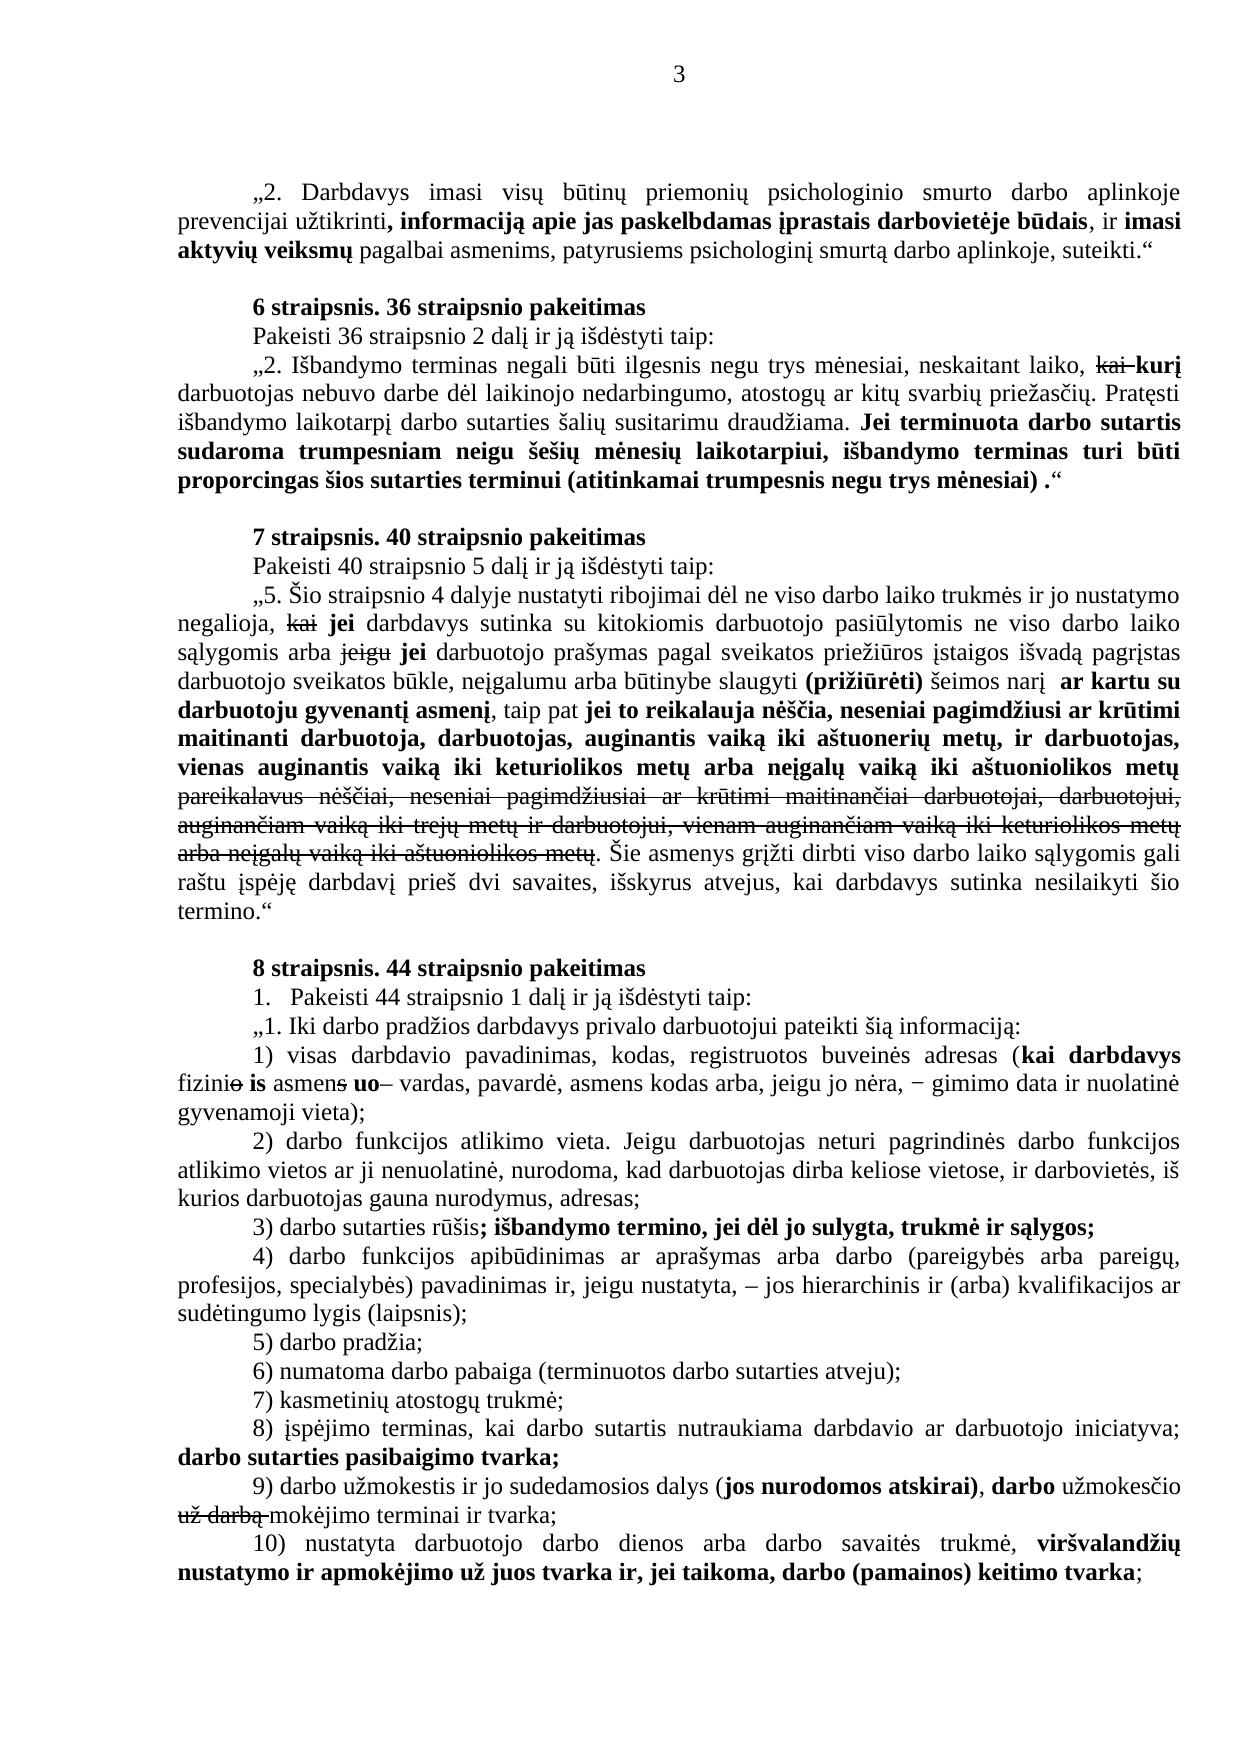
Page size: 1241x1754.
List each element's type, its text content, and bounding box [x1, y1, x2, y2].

text 3) darbo sutarties rūšis; išbandymo termino, jei dėl jo sulygta, trukmė ir sąlygos; [177, 1212, 1181, 1241]
text Pakeisti 40 straipsnio 5 dalį ir ją išdėstyti taip: [177, 551, 1181, 580]
text 1. Pakeisti 44 straipsnio 1 dalį ir ją išdėstyti taip: [252, 982, 1181, 1011]
text „2. Darbdavys imasi visų būtinų priemonių psichologinio smurto darbo aplinkoje prevencijai užtikrinti, informaciją apie jas paskelbdamas įprastais darbovietėje būdais, ir imasi aktyvių veiksmų pagalbai asmenims, patyrusiems psichologinį smurtą darbo aplinkoje, suteikti.“ [177, 177, 1181, 263]
text 7 straipsnis. 40 straipsnio pakeitimas [177, 522, 1181, 551]
text 6) numatoma darbo pabaiga (terminuotos darbo sutarties atveju); [177, 1356, 1181, 1385]
text „1. Iki darbo pradžios darbdavys privalo darbuotojui pateikti šią informaciją: [177, 1011, 1181, 1040]
text „5. Šio straipsnio 4 dalyje nustatyti ribojimai dėl ne viso darbo laiko trukmės ir jo nustatymo negalioja, kai jei darbdavys sutinka su kitokiomis darbuotojo pasiūlytomis ne viso darbo laiko sąlygomis arba jeigu jei darbuotojo prašymas pagal sveikatos priežiūros įstaigos išvadą pagrįstas darbuotojo sveikatos būkle, neįgalumu arba būtinybe slaugyti (prižiūrėti) šeimos narį ar kartu su darbuotoju gyvenantį asmenį, taip pat jei to reikalauja nėščia, neseniai pagimdžiusi ar krūtimi maitinanti darbuotoja, darbuotojas, auginantis vaiką iki aštuonerių metų, ir darbuotojas, vienas auginantis vaiką iki keturiolikos metų arba neįgalų vaiką iki aštuoniolikos metų pareikalavus nėščiai, neseniai pagimdžiusiai ar krūtimi maitinančiai darbuotojai, darbuotojui, auginančiam vaiką iki trejų metų ir darbuotojui, vienam auginančiam vaiką iki keturiolikos metų arba neįgalų vaiką iki aštuoniolikos metų. Šie asmenys grįžti dirbti viso darbo laiko sąlygomis gali raštu įspėję darbdavį prieš dvi savaites, išskyrus atvejus, kai darbdavys sutinka nesilaikyti šio termino.“ [177, 826, 1181, 925]
text Pakeisti 36 straipsnio 2 dalį ir ją išdėstyti taip: [177, 321, 1181, 350]
text 9) darbo užmokestis ir jo sudedamosios dalys (jos nurodomos atskirai), darbo užmokesčio už darbą mokėjimo terminai ir tvarka; [177, 1471, 1181, 1528]
text „5. Šio straipsnio 4 dalyje nustatyti ribojimai dėl ne viso darbo laiko trukmės ir jo nustatymo negalioja, kai jei darbdavys sutinka su kitokiomis darbuotojo pasiūlytomis ne viso darbo laiko sąlygomis arba jeigu jei darbuotojo prašymas pagal sveikatos priežiūros įstaigos išvadą pagrįstas darbuotojo sveikatos būkle, neįgalumu arba būtinybe slaugyti (prižiūrėti) šeimos narį ar kartu su darbuotoju gyvenantį asmenį, taip pat jei to reikalauja nėščia, neseniai pagimdžiusi ar krūtimi maitinanti darbuotoja, darbuotojas, auginantis vaiką iki aštuonerių metų, ir darbuotojas, vienas auginantis vaiką iki keturiolikos metų arba neįgalų vaiką iki aštuoniolikos metų pareikalavus nėščiai, neseniai pagimdžiusiai ar krūtimi maitinančiai darbuotojai, darbuotojui, auginančiam vaiką iki trejų metų ir darbuotojui, vienam auginančiam vaiką iki keturiolikos metų arba neįgalų vaiką iki aštuoniolikos metų. Šie asmenys grįžti dirbti viso darbo laiko sąlygomis gali raštu įspėję darbdavį prieš dvi savaites, išskyrus atvejus, kai darbdavys sutinka nesilaikyti šio termino.“ [177, 580, 1181, 797]
text 10) nustatyta darbuotojo darbo dienos arba darbo savaitės trukmė, viršvalandžių nustatymo ir apmokėjimo už juos tvarka ir, jei taikoma, darbo (pamainos) keitimo tvarka; [177, 1528, 1181, 1586]
text 4) darbo funkcijos apibūdinimas ar aprašymas arba darbo (pareigybės arba pareigų, profesijos, specialybės) pavadinimas ir, jeigu nustatyta, – jos hierarchinis ir (arba) kvalifikacijos ar sudėtingumo lygis (laipsnis); [177, 1241, 1181, 1327]
text 2) darbo funkcijos atlikimo vieta. Jeigu darbuotojas neturi pagrindinės darbo funkcijos atlikimo vietos ar ji nenuolatinė, nurodoma, kad darbuotojas dirba keliose vietose, ir darbovietės, iš kurios darbuotojas gauna nurodymus, adresas; [177, 1126, 1181, 1212]
text 8 straipsnis. 44 straipsnio pakeitimas [177, 953, 1181, 982]
text „2. Išbandymo terminas negali būti ilgesnis negu trys mėnesiai, neskaitant laiko, kai kurį darbuotojas nebuvo darbe dėl laikinojo nedarbingumo, atostogų ar kitų svarbių priežasčių. Pratęsti išbandymo laikotarpį darbo sutarties šalių susitarimu draudžiama. Jei terminuota darbo sutartis sudaroma trumpesniam neigu šešių mėnesių laikotarpiui, išbandymo terminas turi būti proporcingas šios sutarties terminui (atitinkamai trumpesnis negu trys mėnesiai) .“ [177, 350, 1181, 493]
text „5. Šio straipsnio 4 dalyje nustatyti ribojimai dėl ne viso darbo laiko trukmės ir jo nustatymo negalioja, kai jei darbdavys sutinka su kitokiomis darbuotojo pasiūlytomis ne viso darbo laiko sąlygomis arba jeigu jei darbuotojo prašymas pagal sveikatos priežiūros įstaigos išvadą pagrįstas darbuotojo sveikatos būkle, neįgalumu arba būtinybe slaugyti (prižiūrėti) šeimos narį ar kartu su darbuotoju gyvenantį asmenį, taip pat jei to reikalauja nėščia, neseniai pagimdžiusi ar krūtimi maitinanti darbuotoja, darbuotojas, auginantis vaiką iki aštuonerių metų, ir darbuotojas, vienas auginantis vaiką iki keturiolikos metų arba neįgalų vaiką iki aštuoniolikos metų pareikalavus nėščiai, neseniai pagimdžiusiai ar krūtimi maitinančiai darbuotojai, darbuotojui, auginančiam vaiką iki trejų metų ir darbuotojui, vienam auginančiam vaiką iki keturiolikos metų arba neįgalų vaiką iki aštuoniolikos metų. Šie asmenys grįžti dirbti viso darbo laiko sąlygomis gali raštu įspėję darbdavį prieš dvi savaites, išskyrus atvejus, kai darbdavys sutinka nesilaikyti šio termino.“ [177, 798, 1181, 825]
text 8) įspėjimo terminas, kai darbo sutartis nutraukiama darbdavio ar darbuotojo iniciatyva; darbo sutarties pasibaigimo tvarka; [177, 1413, 1181, 1471]
text 1) visas darbdavio pavadinimas, kodas, registruotos buveinės adresas (kai darbdavys fizinio is asmens uo– vardas, pavardė, asmens kodas arba, jeigu jo nėra, − gimimo data ir nuolatinė gyvenamoji vieta); [177, 1040, 1181, 1126]
text 5) darbo pradžia; [177, 1327, 1181, 1356]
text 7) kasmetinių atostogų trukmė; [177, 1385, 1181, 1413]
text 6 straipsnis. 36 straipsnio pakeitimas [177, 292, 1181, 321]
